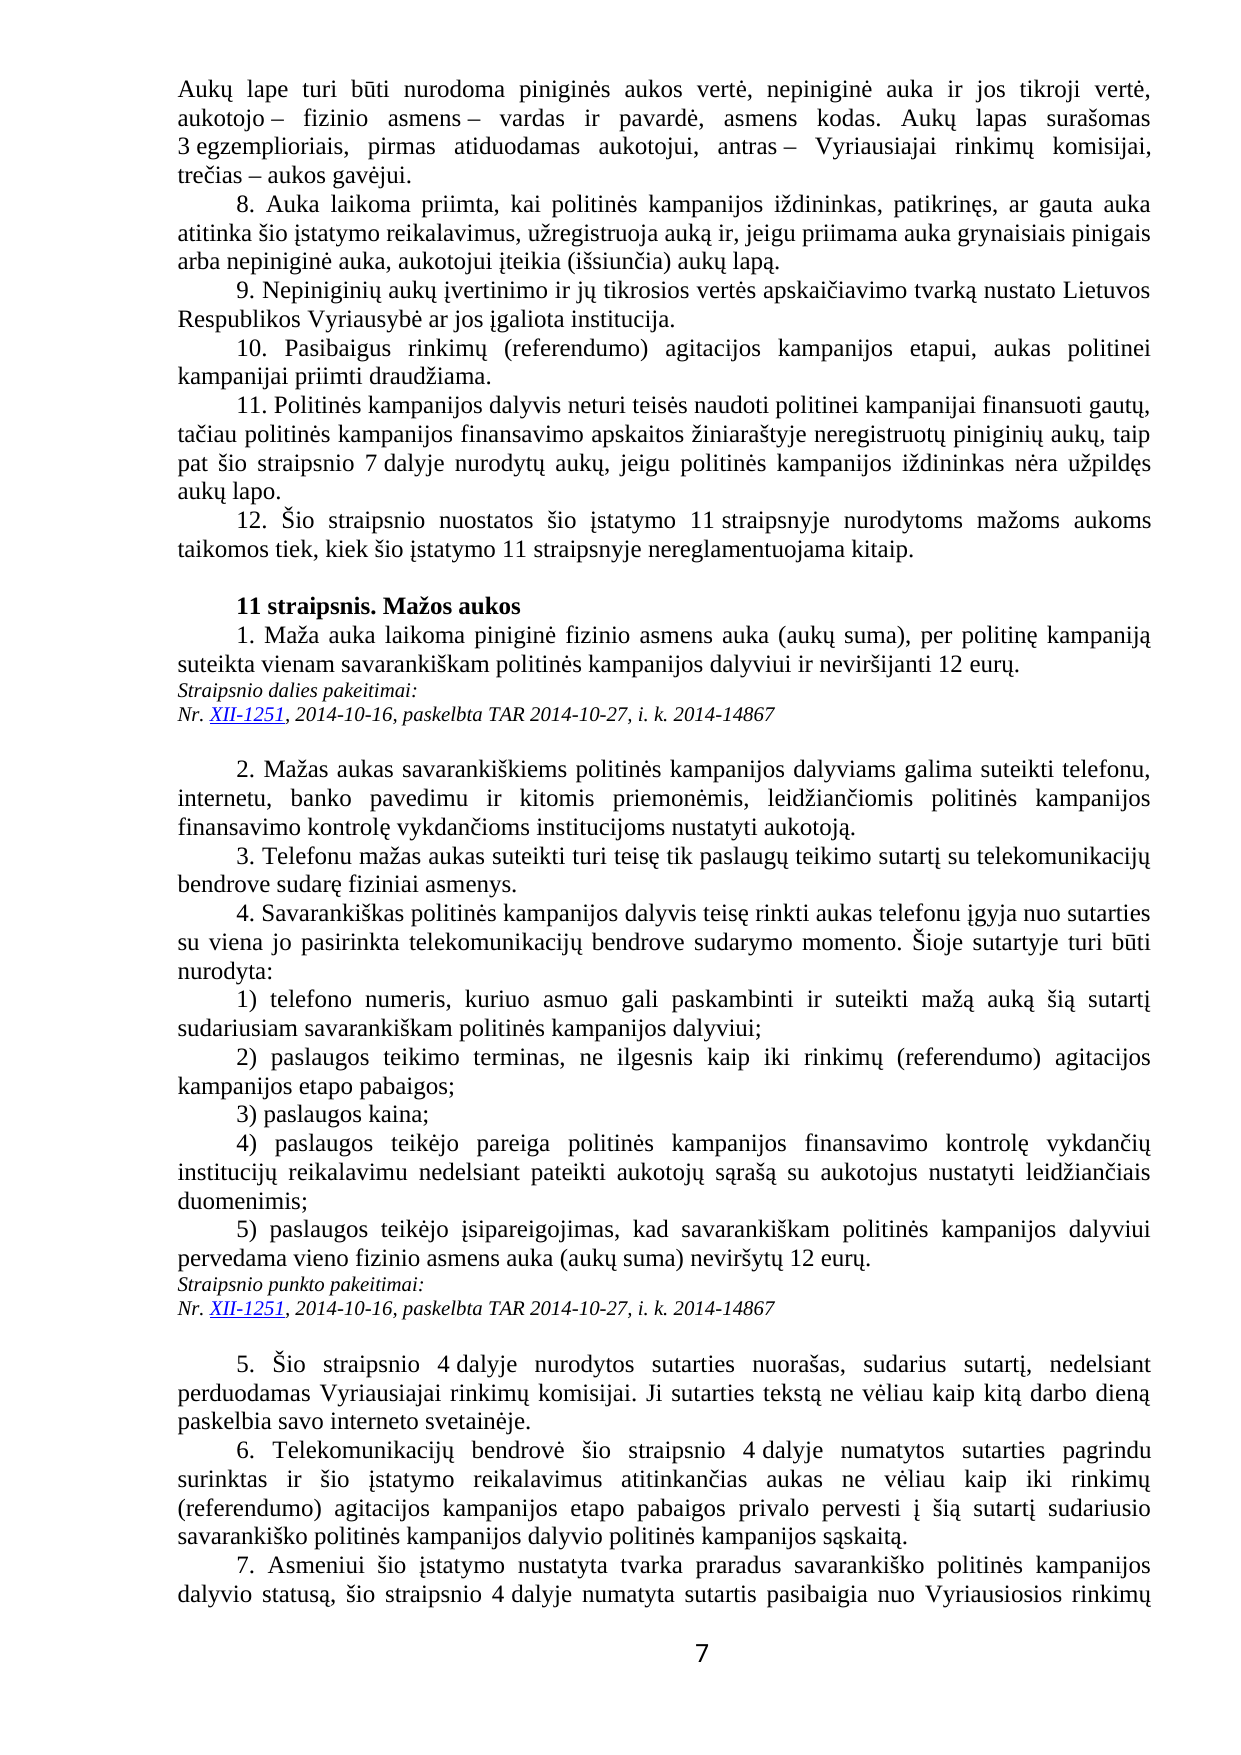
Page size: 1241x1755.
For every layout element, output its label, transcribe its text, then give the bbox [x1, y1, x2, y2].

text 2) paslaugos teikimo terminas, ne ilgesnis kaip iki rinkimų (referendumo) agitacijos kampanijos etapo pabaigos; [177, 1042, 1152, 1099]
text 5) paslaugos teikėjo įsipareigojimas, kad savarankiškam politinės kampanijos dalyviui pervedama vieno fizinio asmens auka (aukų suma) neviršytų 12 eurų. [177, 1214, 1152, 1272]
text 6. Telekomunikacijų bendrovė šio straipsnio 4 dalyje numatytos sutarties pagrindu surinktas ir šio įstatymo reikalavimus atitinkančias aukas ne vėliau kaip iki rinkimų (referendumo) agitacijos kampanijos etapo pabaigos privalo pervesti į šią sutartį sudariusio savarankiško politinės kampanijos dalyvio politinės kampanijos sąskaitą. [177, 1435, 1152, 1550]
text 7. Asmeniui šio įstatymo nustatyta tvarka praradus savarankiško politinės kampanijos dalyvio statusą, šio straipsnio 4 dalyje numatyta sutartis pasibaigia nuo Vyriausiosios rinkimų [177, 1550, 1152, 1608]
text 12. Šio straipsnio nuostatos šio įstatymo 11 straipsnyje nurodytoms mažoms aukoms taikomos tiek, kiek šio įstatymo 11 straipsnyje nereglamentuojama kitaip. [177, 505, 1152, 563]
text 11. Politinės kampanijos dalyvis neturi teisės naudoti politinei kampanijai finansuoti gautų, tačiau politinės kampanijos finansavimo apskaitos žiniaraštyje neregistruotų piniginių aukų, taip pat šio straipsnio 7 dalyje nurodytų aukų, jeigu politinės kampanijos iždininkas nėra užpildęs aukų lapo. [177, 390, 1152, 505]
text 4. Savarankiškas politinės kampanijos dalyvis teisę rinkti aukas telefonu įgyja nuo sutarties su viena jo pasirinkta telekomunikacijų bendrove sudarymo momento. Šioje sutartyje turi būti nurodyta: [177, 898, 1152, 984]
text Nr. XII-1251, 2014-10-16, paskelbta TAR 2014-10-27, i. k. 2014-14867 [177, 702, 1152, 726]
text 3. Telefonu mažas aukas suteikti turi teisę tik paslaugų teikimo sutartį su telekomunikacijų bendrove sudarę fiziniai asmenys. [177, 841, 1152, 898]
text Straipsnio punkto pakeitimai: [177, 1272, 1152, 1296]
text 5. Šio straipsnio 4 dalyje nurodytos sutarties nuorašas, sudarius sutartį, nedelsiant perduodamas Vyriausiajai rinkimų komisijai. Ji sutarties tekstą ne vėliau kaip kitą darbo dieną paskelbia savo interneto svetainėje. [177, 1349, 1152, 1435]
text 4) paslaugos teikėjo pareiga politinės kampanijos finansavimo kontrolę vykdančių institucijų reikalavimu nedelsiant pateikti aukotojų sąrašą su aukotojus nustatyti leidžiančiais duomenimis; [177, 1128, 1152, 1214]
text Straipsnio dalies pakeitimai: [177, 678, 1152, 702]
text 8. Auka laikoma priimta, kai politinės kampanijos iždininkas, patikrinęs, ar gauta auka atitinka šio įstatymo reikalavimus, užregistruoja auką ir, jeigu priimama auka grynaisiais pinigais arba nepiniginė auka, aukotojui įteikia (išsiunčia) aukų lapą. [177, 189, 1152, 275]
text 3) paslaugos kaina; [177, 1099, 1152, 1128]
text 1. Maža auka laikoma piniginė fizinio asmens auka (aukų suma), per politinę kampaniją suteikta vienam savarankiškam politinės kampanijos dalyviui ir neviršijanti 12 eurų. [177, 620, 1152, 678]
text 11 straipsnis. Mažos aukos [177, 591, 1152, 620]
text 2. Mažas aukas savarankiškiems politinės kampanijos dalyviams galima suteikti telefonu, internetu, banko pavedimu ir kitomis priemonėmis, leidžiančiomis politinės kampanijos finansavimo kontrolę vykdančioms institucijoms nustatyti aukotoją. [177, 754, 1152, 841]
text 1) telefono numeris, kuriuo asmuo gali paskambinti ir suteikti mažą auką šią sutartį sudariusiam savarankiškam politinės kampanijos dalyviui; [177, 984, 1152, 1042]
text Nr. XII-1251, 2014-10-16, paskelbta TAR 2014-10-27, i. k. 2014-14867 [177, 1296, 1152, 1320]
text 9. Nepiniginių aukų įvertinimo ir jų tikrosios vertės apskaičiavimo tvarką nustato Lietuvos Respublikos Vyriausybė ar jos įgaliota institucija. [177, 275, 1152, 333]
text Aukų lape turi būti nurodoma piniginės aukos vertė, nepiniginė auka ir jos tikroji vertė, aukotojo – fizinio asmens – vardas ir pavardė, asmens kodas. Aukų lapas surašomas 3 egzemplioriais, pirmas atiduodamas aukotojui, antras – Vyriausiajai rinkimų komisijai, trečias – aukos gavėjui. [177, 74, 1152, 189]
text 10. Pasibaigus rinkimų (referendumo) agitacijos kampanijos etapui, aukas politinei kampanijai priimti draudžiama. [177, 333, 1152, 390]
